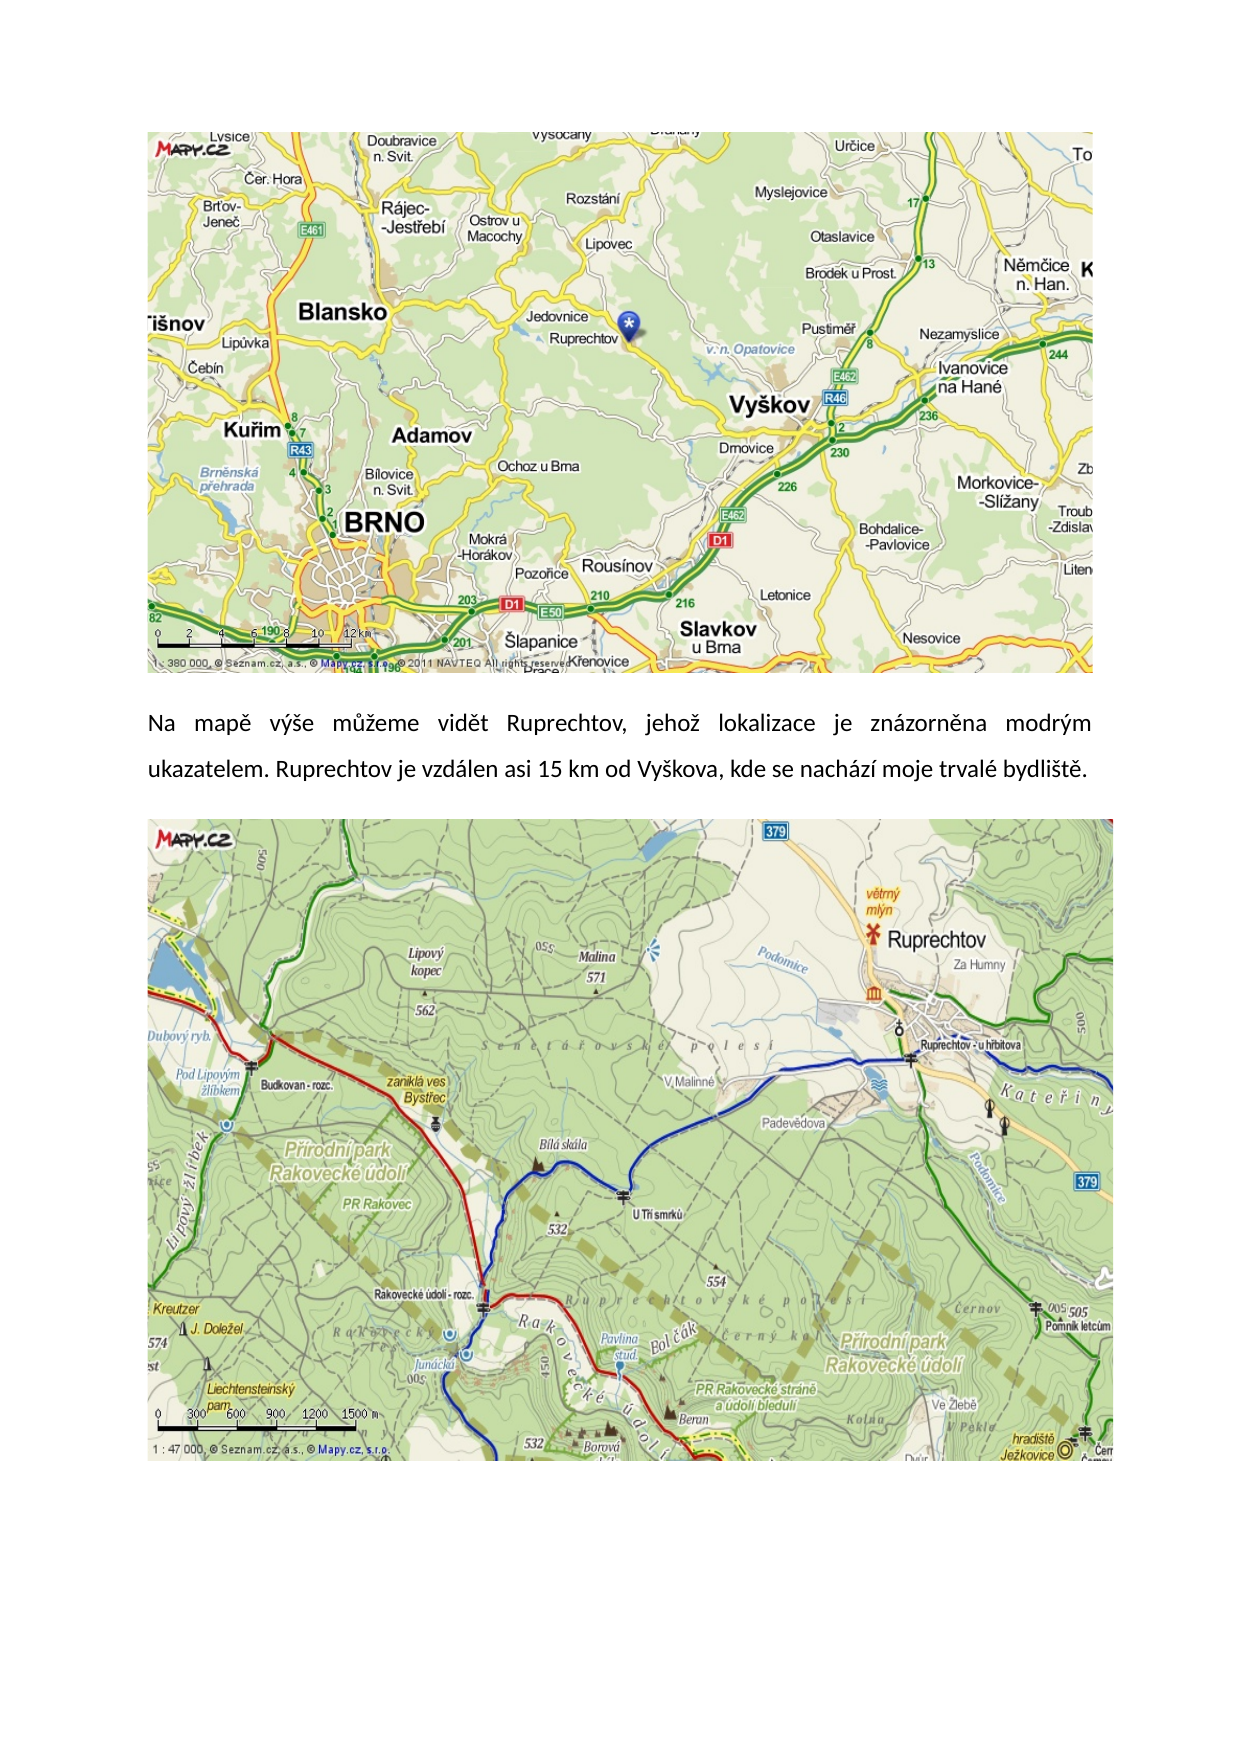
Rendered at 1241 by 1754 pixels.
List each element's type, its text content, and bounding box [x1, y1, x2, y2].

picture [147, 132, 1093, 673]
picture [147, 819, 1114, 1461]
text Na mapě výše můžeme vidět Ruprechtov, jehož lokalizace je znázorněna modrým ukazatelem. Ruprechtov je vzdálen asi 15 km od Vyškova, kde se nachází moje trvalé bydliště. [148, 707, 1093, 784]
